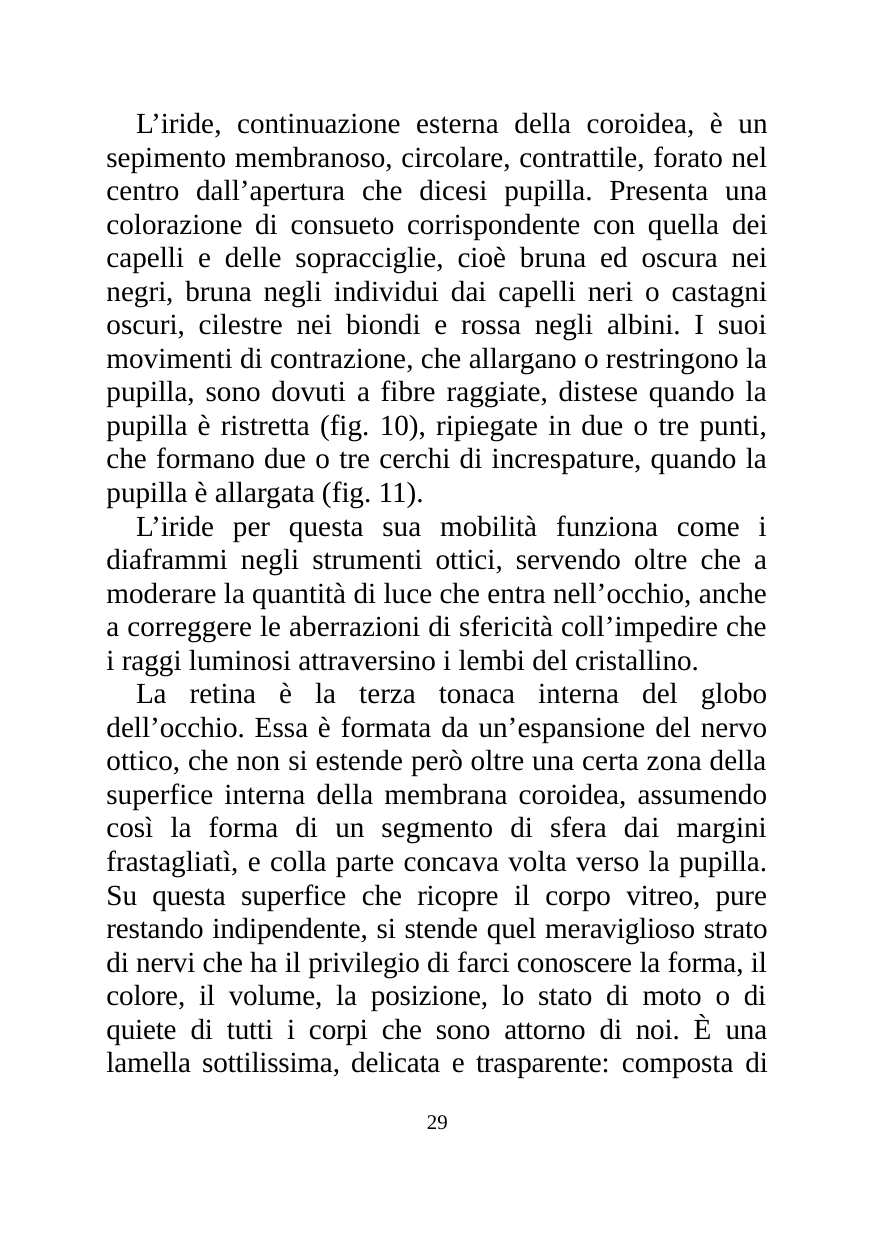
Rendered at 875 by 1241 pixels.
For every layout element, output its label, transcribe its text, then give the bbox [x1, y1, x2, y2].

text La retina è la terza tonaca interna del globo dell’occhio. Essa è formata da un’espansione del nervo ottico, che non si estende però oltre una certa zona della superfice interna della membrana coroidea, assumendo così la forma di un segmento di sfera dai margini frastagliatì, e colla parte concava volta verso la pupilla. Su questa superfice che ricopre il corpo vitreo, pure restando indipendente, si stende quel meraviglioso strato di nervi che ha il privilegio di farci conoscere la forma, il colore, il volume, la posizione, lo stato di moto o di quiete di tutti i corpi che sono attorno di noi. È una lamella sottilissima, delicata e trasparente: composta di [106, 676, 768, 1079]
text L’iride per questa sua mobilità funziona come i diaframmi negli strumenti ottici, servendo oltre che a moderare la quantità di luce che entra nell’occhio, anche a correggere le aberrazioni di sfericità coll’impedire che i raggi luminosi attraversino i lembi del cristallino. [106, 509, 768, 676]
text L’iride, continuazione esterna della coroidea, è un sepimento membranoso, circolare, contrattile, forato nel centro dall’apertura che dicesi pupilla. Presenta una colorazione di consueto corrispondente con quella dei capelli e delle sopracciglie, cioè bruna ed oscura nei negri, bruna negli individui dai capelli neri o castagni oscuri, cilestre nei biondi e rossa negli albini. I suoi movimenti di contrazione, che allargano o restringono la pupilla, sono dovuti a fibre raggiate, distese quando la pupilla è ristretta (fig. 10), ripiegate in due o tre punti, che formano due o tre cerchi di increspature, quando la pupilla è allargata (fig. 11). [106, 106, 768, 509]
